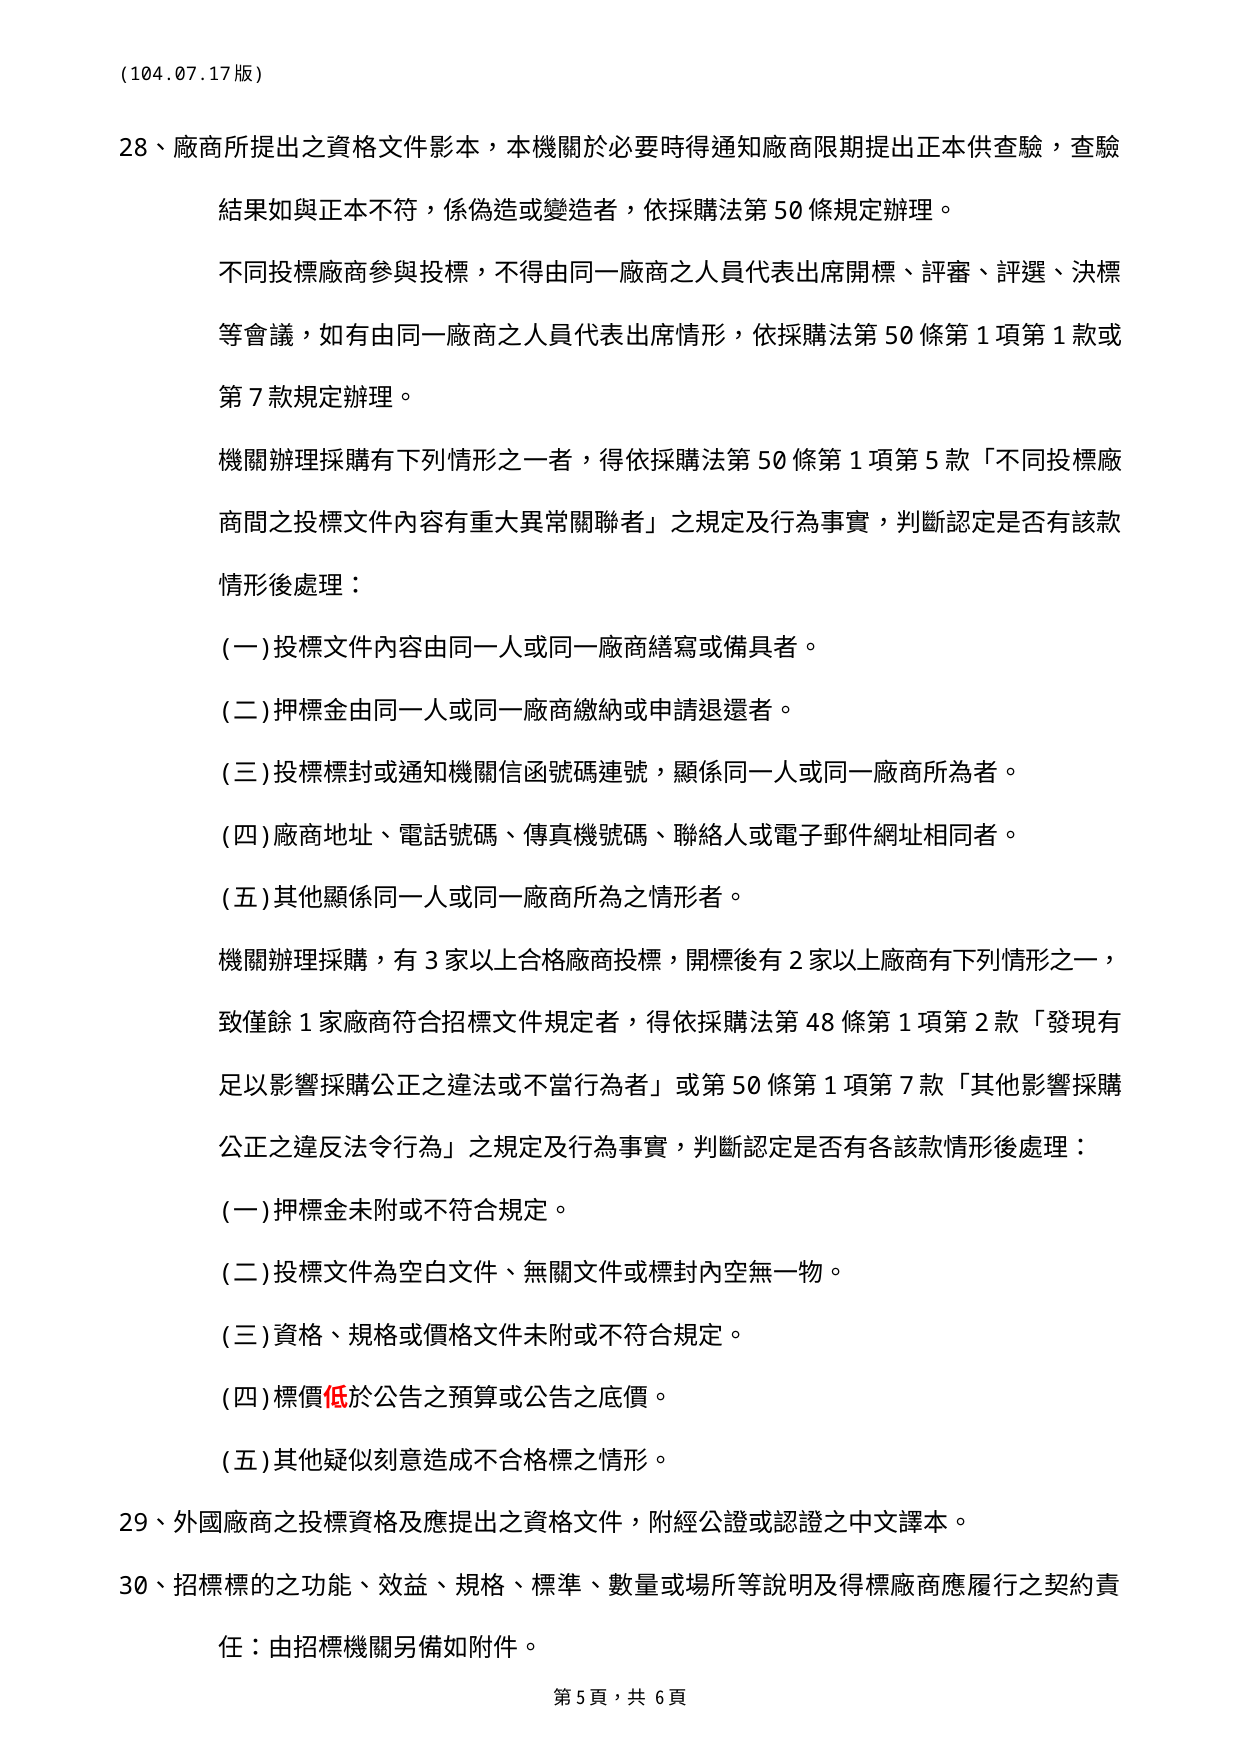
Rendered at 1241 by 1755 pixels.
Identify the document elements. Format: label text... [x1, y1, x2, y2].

text (一)投標文件內容由同一人或同一廠商繕寫或備具者。 [218, 604, 1122, 667]
text (四)廠商地址、電話號碼、傳真機號碼、聯絡人或電子郵件網址相同者。 [218, 792, 1122, 854]
list 廠商所提出之資格文件影本，本機關於必要時得通知廠商限期提出正本供查驗，查驗結果如與正本不符，係偽造或變造者，依採購法第50條規定辦理。 [118, 104, 1122, 229]
text (三)資格、規格或價格文件未附或不符合規定。 [218, 1292, 1122, 1354]
list 外國廠商之投標資格及應提出之資格文件，附經公證或認證之中文譯本。 [118, 1479, 1122, 1542]
text (五)其他疑似刻意造成不合格標之情形。 [218, 1417, 1122, 1479]
text (四)標價低於公告之預算或公告之底價。 [218, 1354, 1122, 1417]
text 不同投標廠商參與投標，不得由同一廠商之人員代表出席開標、評審、評選、決標等會議，如有由同一廠商之人員代表出席情形，依採購法第50條第1項第1款或第7款規定辦理。 [218, 229, 1122, 417]
text 機關辦理採購有下列情形之一者，得依採購法第50條第1項第5款「不同投標廠商間之投標文件內容有重大異常關聯者」之規定及行為事實，判斷認定是否有該款情形後處理： [218, 417, 1122, 604]
text (三)投標標封或通知機關信函號碼連號，顯係同一人或同一廠商所為者。 [218, 729, 1122, 792]
text (二)投標文件為空白文件、無關文件或標封內空無一物。 [218, 1229, 1122, 1292]
list 招標標的之功能、效益、規格、標準、數量或場所等說明及得標廠商應履行之契約責任：由招標機關另備如附件。 [118, 1542, 1122, 1667]
text (二)押標金由同一人或同一廠商繳納或申請退還者。 [218, 667, 1122, 729]
text 機關辦理採購，有3家以上合格廠商投標，開標後有2家以上廠商有下列情形之一，致僅餘1家廠商符合招標文件規定者，得依採購法第48條第1項第2款「發現有足以影響採購公正之違法或不當行為者」或第50條第1項第7款「其他影響採購公正之違反法令行為」之規定及行為事實，判斷認定是否有各該款情形後處理： [218, 917, 1122, 1167]
text (一)押標金未附或不符合規定。 [218, 1167, 1122, 1229]
text (五)其他顯係同一人或同一廠商所為之情形者。 [218, 854, 1122, 917]
